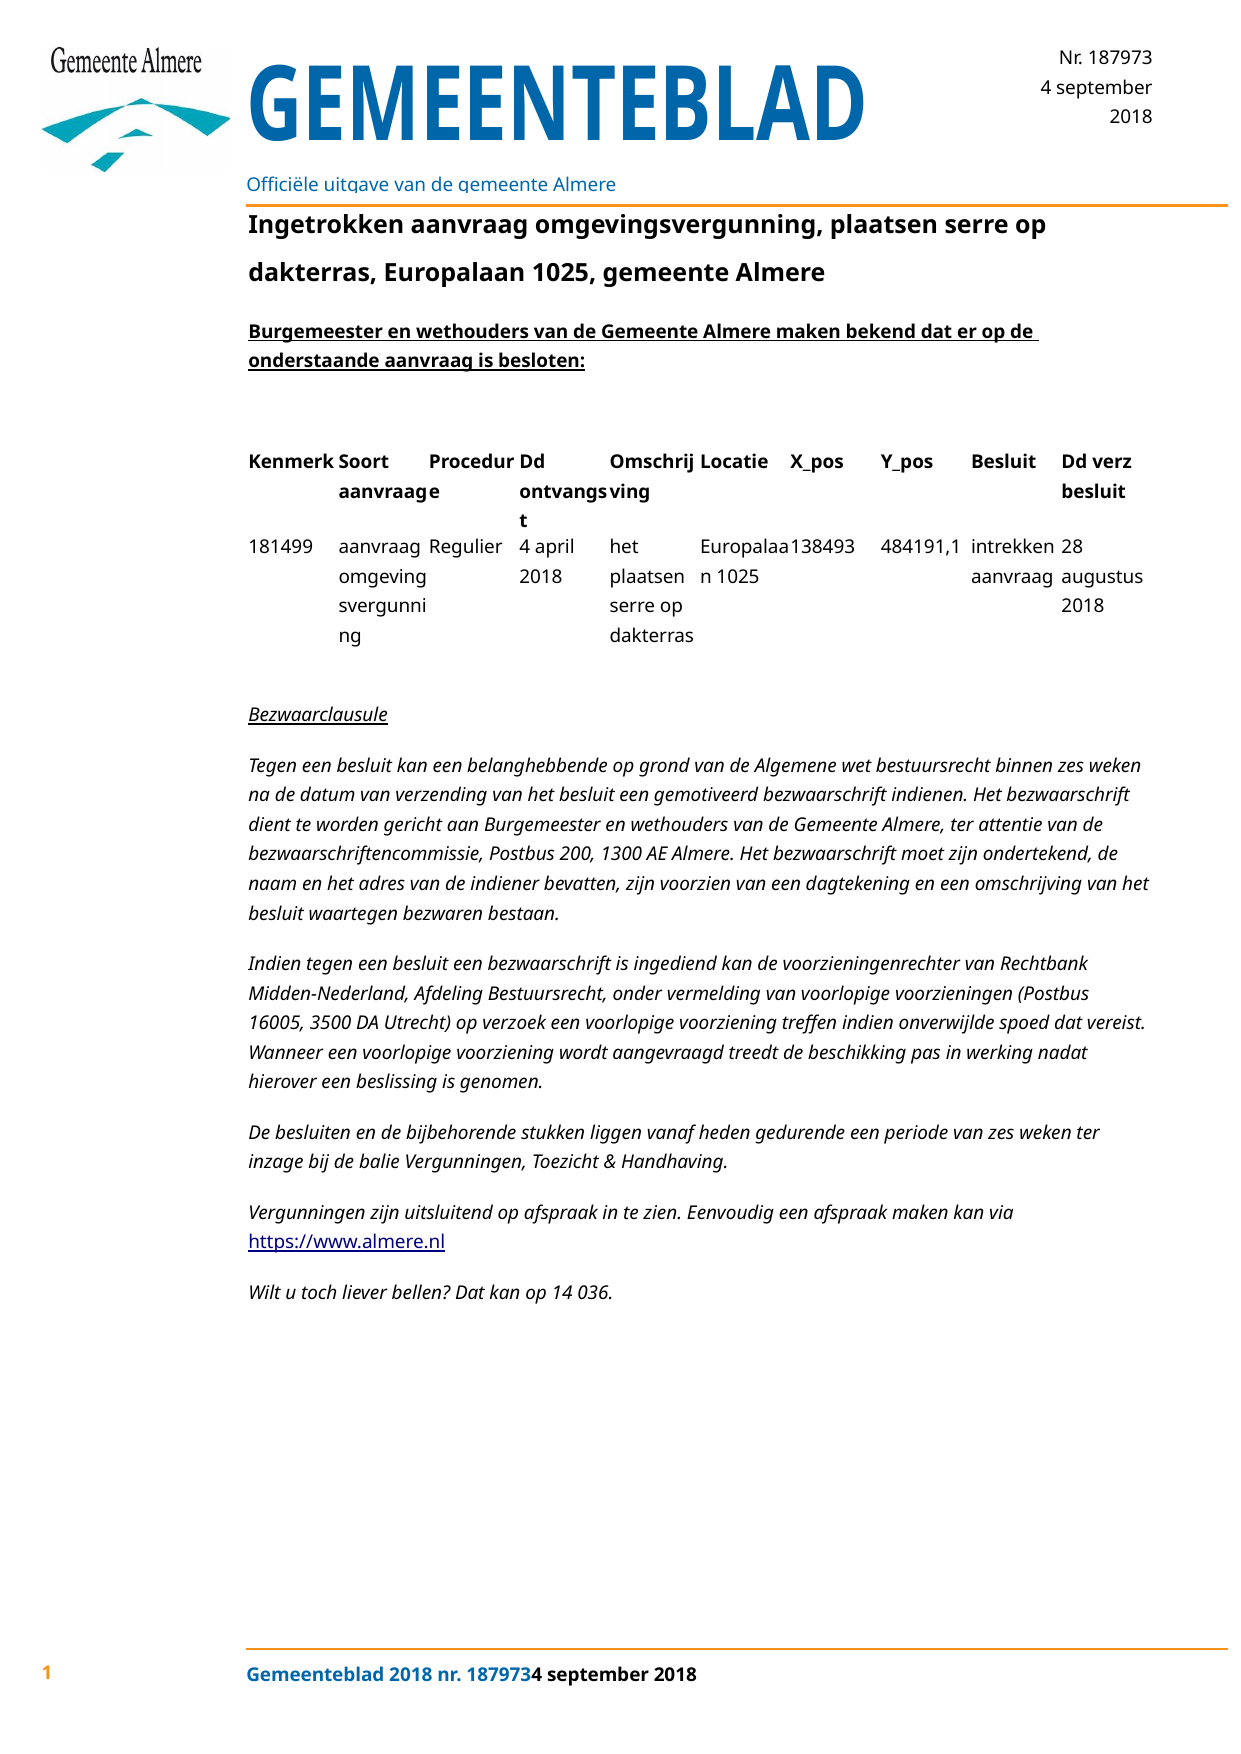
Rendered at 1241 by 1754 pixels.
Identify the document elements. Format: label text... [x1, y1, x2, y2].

table_header Dd ontvangst [519, 449, 609, 533]
table_cell 181499 [248, 533, 338, 648]
table_cell aanvraag omgevingsvergunning [338, 533, 429, 648]
table_header Omschrijving [609, 449, 700, 533]
table_cell intrekken aanvraag [971, 533, 1061, 648]
table_cell 138493 [790, 533, 881, 648]
table_header Soort aanvraag [338, 449, 429, 533]
text De besluiten en de bijbehorende stukken liggen vanaf heden gedurende een periode van zes weken ter inzage bij de balie Vergunningen, Toezicht & Handhaving. [248, 1119, 1152, 1174]
text Burgemeester en wethouders van de Gemeente Almere maken bekend dat er op de onderstaande aanvraag is besloten: [248, 318, 1152, 373]
text Bezwaarclausule [248, 701, 1152, 727]
table_header Kenmerk [248, 449, 338, 533]
table_cell 484191,1 [881, 533, 971, 648]
table_header Dd verz besluit [1061, 449, 1152, 533]
table_cell 4 april 2018 [519, 533, 609, 648]
text Indien tegen een besluit een bezwaarschrift is ingediend kan de voorzieningenrechter van Rechtbank Midden-Nederland, Afdeling Bestuursrecht, onder vermelding van voorlopige voorzieningen (Postbus 16005, 3500 DA Utrecht) op verzoek een voorlopige voorziening treffen indien onverwijlde spoed dat vereist. Wanneer een voorlopige voorziening wordt aangevraagd treedt de beschikking pas in werking nadat hierover een beslissing is genomen. [248, 950, 1152, 1094]
table_cell 28 augustus 2018 [1061, 533, 1152, 648]
text Ingetrokken aanvraag omgevingsvergunning, plaatsen serre op dakterras, Europalaan 1025, gemeente Almere [248, 207, 1152, 288]
table_cell Europalaan 1025 [700, 533, 790, 648]
text Wilt u toch liever bellen? Dat kan op 14 036. [248, 1279, 1152, 1305]
table_header Besluit [971, 449, 1061, 533]
table_header Y_pos [881, 449, 971, 533]
table_cell het plaatsen serre op dakterras [609, 533, 700, 648]
table_header Locatie [700, 449, 790, 533]
table_cell Regulier [429, 533, 519, 648]
text Vergunningen zijn uitsluitend op afspraak in te zien. Eenvoudig een afspraak maken kan via https://www.almere.nl [248, 1199, 1152, 1254]
table_header Procedure [429, 449, 519, 533]
picture [41, 47, 231, 172]
text Tegen een besluit kan een belanghebbende op grond van de Algemene wet bestuursrecht binnen zes weken na de datum van verzending van het besluit een gemotiveerd bezwaarschrift indienen. Het bezwaarschrift dient te worden gericht aan Burgemeester en wethouders van de Gemeente Almere, ter attentie van de bezwaarschriftencommissie, Postbus 200, 1300 AE Almere. Het bezwaarschrift moet zijn ondertekend, de naam en het adres van de indiener bevatten, zijn voorzien van een dagtekening en een omschrijving van het besluit waartegen bezwaren bestaan. [248, 752, 1152, 926]
table_header X_pos [790, 449, 881, 533]
